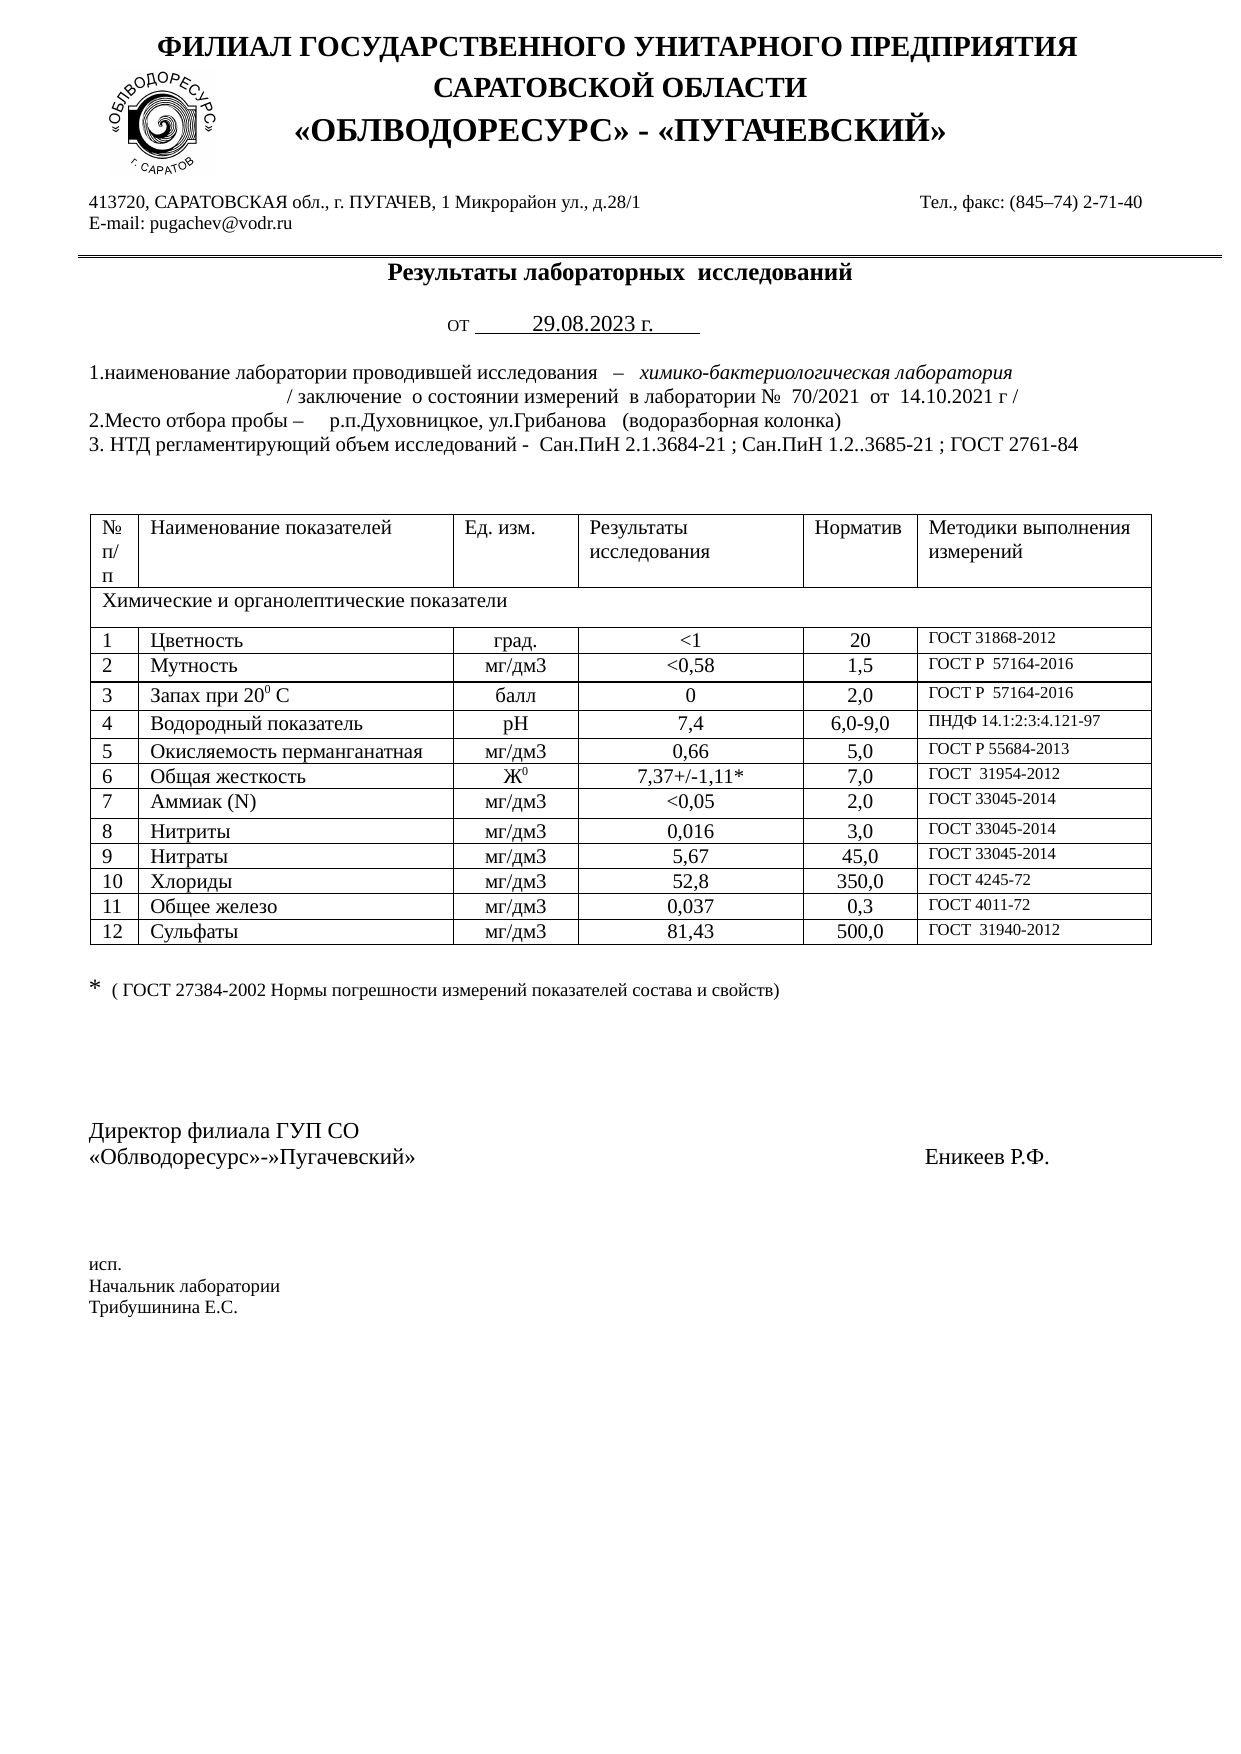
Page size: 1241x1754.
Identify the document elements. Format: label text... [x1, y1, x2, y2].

table_cell <0,58 [579, 654, 803, 681]
table_cell 8 [91, 819, 138, 843]
table_cell 2 [91, 654, 138, 681]
text [89, 110, 107, 148]
table_cell Водородный показатель [139, 711, 453, 738]
table_header Наименование показателей [139, 515, 453, 587]
table_header Методики выполнения измерений [918, 515, 1151, 587]
table_cell ГОСТ 4245-72 [918, 869, 1151, 893]
text Директор филиала ГУП СО [89, 1117, 1151, 1143]
text Начальник лаборатории [89, 1275, 1151, 1296]
table_cell 9 [91, 844, 138, 868]
table_cell 350,0 [804, 869, 917, 893]
table_cell 7,0 [804, 764, 917, 788]
text 1.наименование лаборатории проводившей исследования – химико-бактериологическая лаборатория [89, 360, 1151, 384]
table_cell Общее железо [139, 894, 453, 918]
table_cell ГОСТ 33045-2014 [918, 844, 1151, 868]
table_header Результаты исследования [579, 515, 803, 587]
table_cell 5,67 [579, 844, 803, 868]
table_cell 10 [91, 869, 138, 893]
table_cell 5 [91, 739, 138, 763]
table_cell Хлориды [139, 869, 453, 893]
table_cell ГОСТ 4011-72 [918, 894, 1151, 918]
table_cell 0,66 [579, 739, 803, 763]
table_cell мг/дм3 [454, 819, 578, 843]
text ФИЛИАЛ ГОСУДАРСТВЕННОГО УНИТАРНОГО ПРЕДПРИЯТИЯ [89, 29, 1151, 63]
table_cell Нитраты [139, 844, 453, 868]
table_cell Аммиак (N) [139, 789, 453, 818]
table_cell 20 [804, 628, 917, 652]
table_cell мг/дм3 [454, 789, 578, 818]
table_cell ГОСТ 31868-2012 [918, 628, 1151, 652]
table_cell 11 [91, 894, 138, 918]
table_cell ГОСТ 31954-2012 [918, 764, 1151, 788]
table_cell 500,0 [804, 920, 917, 943]
table_cell мг/дм3 [454, 654, 578, 681]
text Трибушинина Е.С. [89, 1296, 1151, 1318]
table_cell Запах при 200 С [139, 683, 453, 709]
table_cell <0,05 [579, 789, 803, 818]
table_cell мг/дм3 [454, 869, 578, 893]
text Результаты лабораторных исследований [89, 258, 1151, 286]
table_cell Нитриты [139, 819, 453, 843]
table_cell 0 [579, 683, 803, 709]
table_header Ед. изм. [454, 515, 578, 587]
table_cell ГОСТ Р 57164-2016 [918, 654, 1151, 681]
table_cell ГОСТ Р 55684-2013 [918, 739, 1151, 763]
table_cell 1,5 [804, 654, 917, 681]
table_cell Общая жесткость [139, 764, 453, 788]
table_cell Химические и органолептические показатели [91, 588, 1151, 627]
table_cell ГОСТ 33045-2014 [918, 819, 1151, 843]
table_cell 3 [91, 683, 138, 709]
table_cell 0,3 [804, 894, 917, 918]
table_cell ГОСТ 31940-2012 [918, 920, 1151, 943]
table_cell 12 [91, 920, 138, 943]
table_header [405, 148, 1222, 191]
text / заключение о состоянии измерений в лаборатории № 70/2021 от 14.10.2021 г / [89, 384, 1151, 408]
table_cell ПНДФ 14.1:2:3:4.121-97 [918, 711, 1151, 738]
table_cell 1 [91, 628, 138, 652]
table_cell 5,0 [804, 739, 917, 763]
table_cell мг/дм3 [454, 844, 578, 868]
table_cell 7,4 [579, 711, 803, 738]
picture [108, 68, 217, 177]
table_cell Цветность [139, 628, 453, 652]
table_header [78, 148, 405, 191]
table_cell 6,0-9,0 [804, 711, 917, 738]
table_cell 6 [91, 764, 138, 788]
text ОТ 29.08.2023 г. [89, 310, 1151, 336]
table_cell 7 [91, 789, 138, 818]
table_cell рН [454, 711, 578, 738]
table_cell Сульфаты [139, 920, 453, 943]
text 3. НТД регламентирующий объем исследований - Сан.ПиН 2.1.3684-21 ; Сан.ПиН 1.2..3685-21 ; ГОСТ 2761-84 [89, 432, 1151, 456]
table_cell <1 [579, 628, 803, 652]
text [89, 70, 107, 103]
table_cell Ж0 [454, 764, 578, 788]
table_cell ГОСТ 33045-2014 [918, 789, 1151, 818]
table_header № п/п [91, 515, 138, 587]
table_cell балл [454, 683, 578, 709]
text САРАТОВСКОЙ ОБЛАСТИ [218, 70, 1151, 103]
table_cell 45,0 [804, 844, 917, 868]
table_cell Тел., факс: (845–74) 2-71-40 [689, 191, 1222, 255]
text исп. [89, 1253, 1151, 1275]
table_cell 0,016 [579, 819, 803, 843]
table_cell 4 [91, 711, 138, 738]
table_cell 7,37+/-1,11* [579, 764, 803, 788]
table_cell 2,0 [804, 683, 917, 709]
table_cell Мутность [139, 654, 453, 681]
text 2.Место отбора пробы – р.п.Духовницкое, ул.Грибанова (водоразборная колонка) [89, 408, 1151, 432]
table_cell мг/дм3 [454, 920, 578, 943]
text «облводоРЕСУРС» - «ПУГАЧЕВСКИЙ» [218, 110, 1151, 148]
table_cell 2,0 [804, 789, 917, 818]
table_cell мг/дм3 [454, 894, 578, 918]
text * ( ГОСТ 27384-2002 Нормы погрешности измерений показателей состава и свойств) [89, 973, 1151, 1002]
table_header Норматив [804, 515, 917, 587]
table_cell 413720, САРАТОВСКАЯ обл., г. ПУГАЧЕВ, 1 Микрорайон ул., д.28/1 E-mail: pugachev@vodr.ru [78, 191, 689, 255]
table_cell 0,037 [579, 894, 803, 918]
table_cell 81,43 [579, 920, 803, 943]
text «Облводоресурс»-»Пугачевский» Еникеев Р.Ф. [89, 1143, 1151, 1170]
table_cell Окисляемость перманганатная [139, 739, 453, 763]
table_cell 52,8 [579, 869, 803, 893]
table_cell мг/дм3 [454, 739, 578, 763]
table_cell град. [454, 628, 578, 652]
table_cell ГОСТ Р 57164-2016 [918, 683, 1151, 709]
table_cell 3,0 [804, 819, 917, 843]
